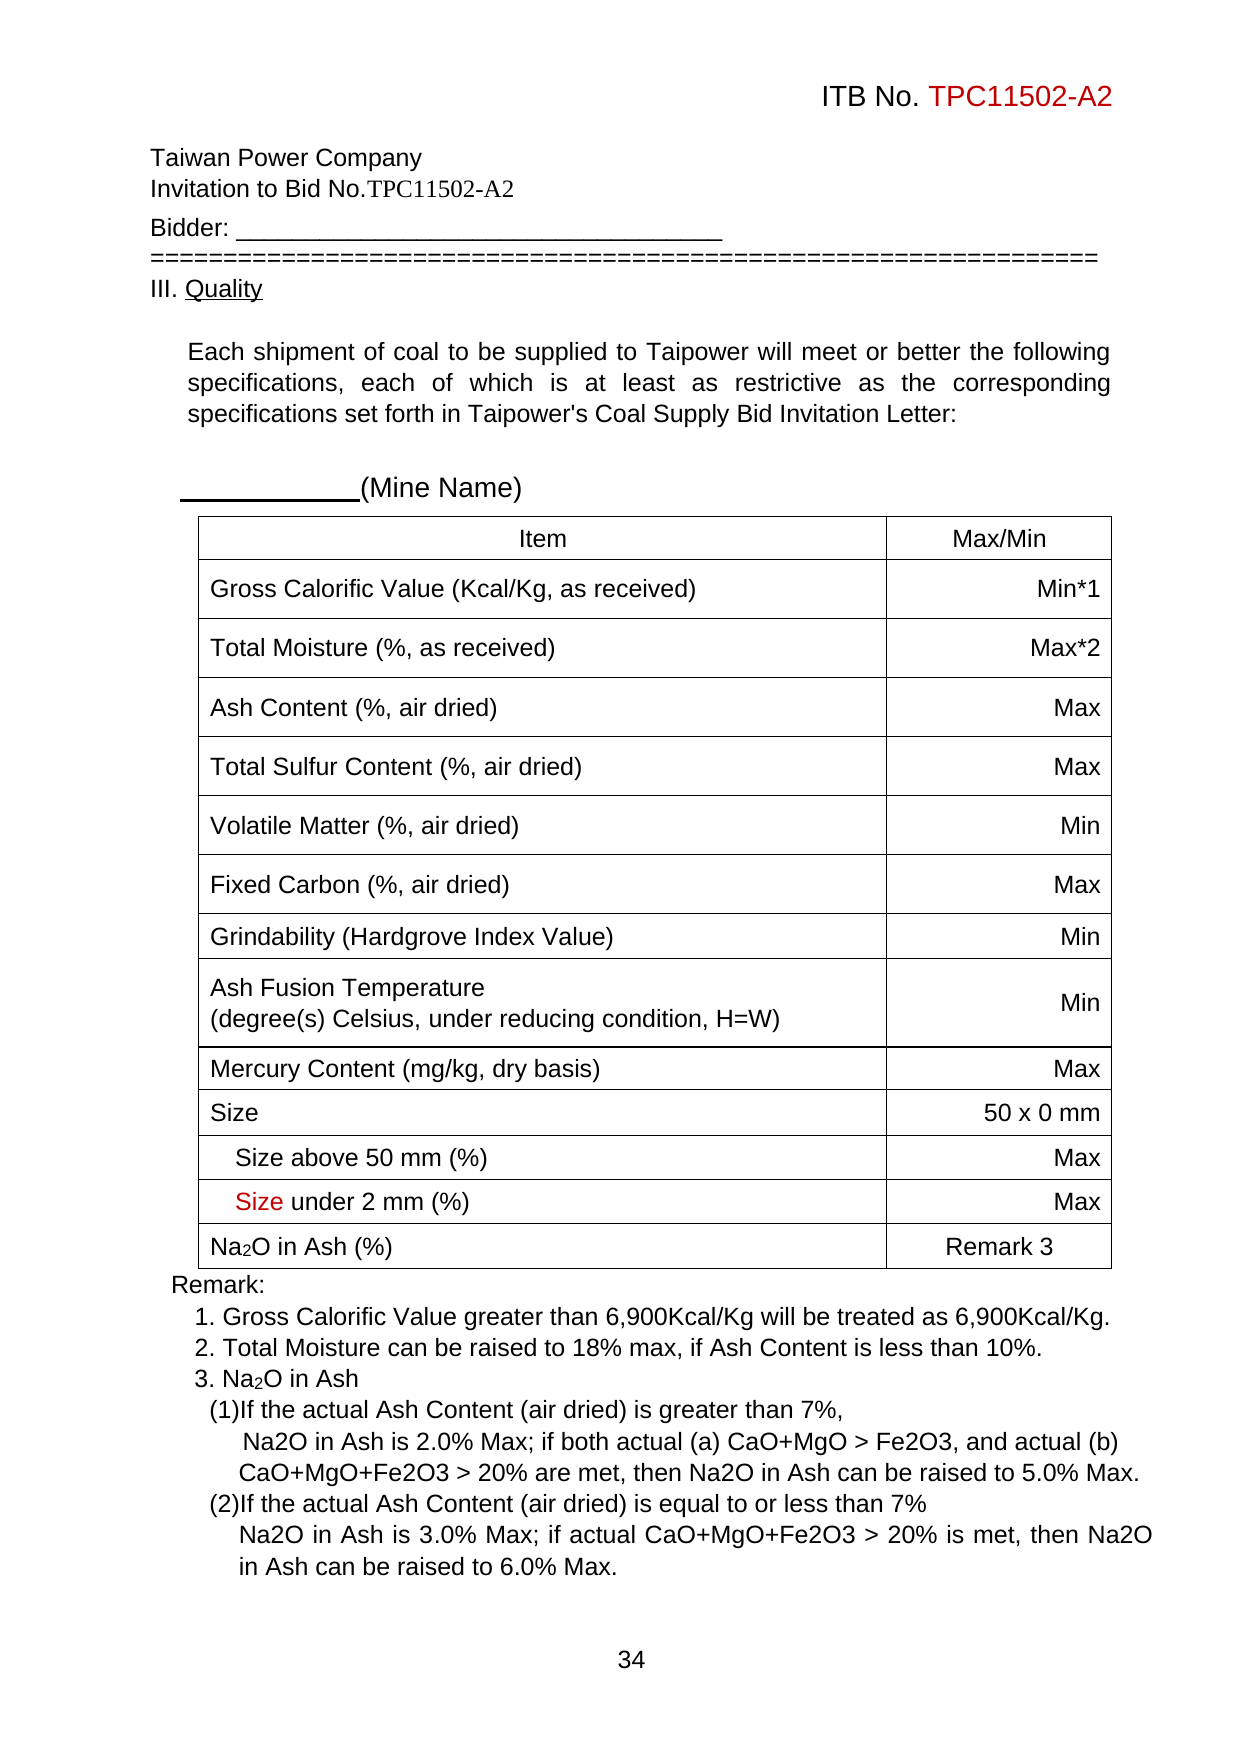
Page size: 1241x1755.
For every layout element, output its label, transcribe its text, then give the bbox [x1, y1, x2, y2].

table_cell Max*2 [887, 619, 1111, 677]
table_cell Size under 2 mm (%) [199, 1180, 886, 1223]
table_cell Mercury Content (mg/kg, dry basis) [199, 1048, 886, 1089]
text Bidder: ___________________________________ [150, 204, 1113, 241]
table_cell Max [887, 1180, 1111, 1223]
table_cell 50 x 0 mm [887, 1090, 1111, 1135]
table_cell Min [887, 914, 1111, 958]
text Na2O in Ash is 3.0% Max; if actual CaO+MgO+Fe2O3 > 20% is met, then Na2O in Ash can be raised to 6.0% Max. [238, 1519, 1154, 1581]
table_cell Min [887, 959, 1111, 1046]
table_cell Fixed Carbon (%, air dried) [199, 855, 886, 913]
table_cell Max [887, 737, 1111, 795]
text Remark: [150, 1269, 1113, 1300]
text 2. Total Moisture can be raised to 18% max, if Ash Content is less than 10%. [175, 1331, 1113, 1362]
table_cell Max [887, 678, 1111, 736]
text ================================================================= [150, 241, 1113, 272]
text Taiwan Power Company [150, 141, 1113, 172]
text (Mine Name) [150, 472, 1113, 504]
table_cell Size above 50 mm (%) [199, 1136, 886, 1178]
table_cell Remark 3 [887, 1224, 1111, 1268]
table_header Max/Min [887, 517, 1111, 558]
table_cell Gross Calorific Value (Kcal/Kg, as received) [199, 560, 886, 617]
table_cell Max [887, 1048, 1111, 1089]
table_cell Max [887, 1136, 1111, 1178]
table_cell Ash Content (%, air dried) [199, 678, 886, 736]
text 3. Na2O in Ash [150, 1362, 1113, 1394]
table_cell Max [887, 855, 1111, 913]
text Each shipment of coal to be supplied to Taipower will meet or better the following specifications, each of which is at least as restrictive as the corresponding specifications set forth in Taipower's Coal Supply Bid Invitation Letter: [187, 335, 1113, 429]
text 1. Gross Calorific Value greater than 6,900Kcal/Kg will be treated as 6,900Kcal/Kg. [175, 1300, 1113, 1331]
table_cell Total Moisture (%, as received) [199, 619, 886, 677]
table_cell Na2O in Ash (%) [199, 1224, 886, 1268]
table_cell Ash Fusion Temperature (degree(s) Celsius, under reducing condition, H=W) [199, 959, 886, 1046]
text Invitation to Bid No.TPC11502-A2 [150, 172, 1113, 204]
table_header Item [199, 517, 886, 558]
table_cell Grindability (Hardgrove Index Value) [199, 914, 886, 958]
table_cell Total Sulfur Content (%, air dried) [199, 737, 886, 795]
text Na2O in Ash is 2.0% Max; if both actual (a) CaO+MgO > Fe2O3, and actual (b) CaO+MgO+Fe2O3 > 20% are met, then Na2O in Ash can be raised to 5.0% Max. [238, 1425, 1154, 1487]
text III. Quality [150, 272, 1113, 304]
table_cell Min*1 [887, 560, 1111, 617]
table_cell Size [199, 1090, 886, 1135]
table_cell Volatile Matter (%, air dried) [199, 796, 886, 854]
text (2)If the actual Ash Content (air dried) is equal to or less than 7% [209, 1487, 1154, 1519]
text (1)If the actual Ash Content (air dried) is greater than 7%, [150, 1394, 1113, 1425]
table_cell Min [887, 796, 1111, 854]
